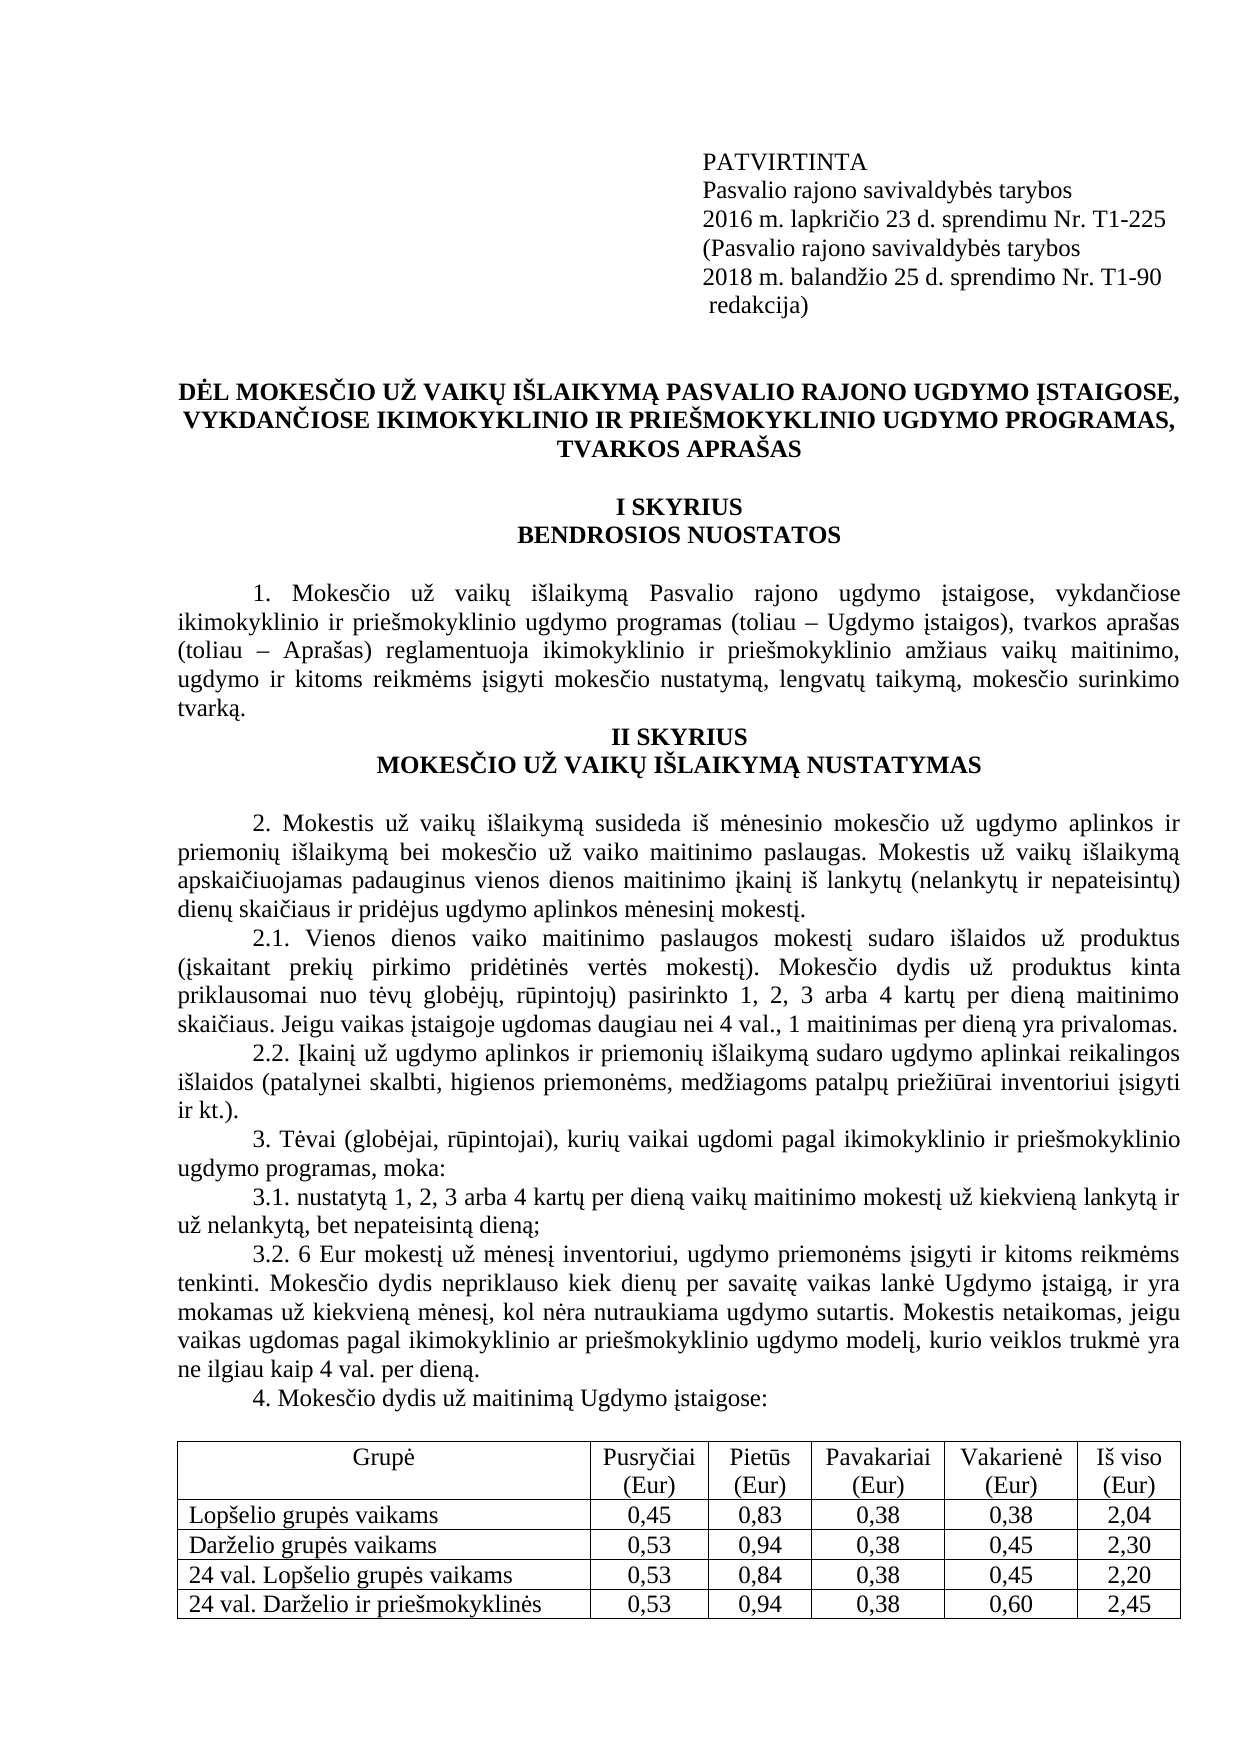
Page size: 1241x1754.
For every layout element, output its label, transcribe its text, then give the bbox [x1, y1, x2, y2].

table_cell 0,60 [945, 1590, 1077, 1618]
text 4. Mokesčio dydis už maitinimą Ugdymo įstaigose: [177, 1383, 1181, 1412]
text 2.1. Vienos dienos vaiko maitinimo paslaugos mokestį sudaro išlaidos už produktus (įskaitant prekių pirkimo pridėtinės vertės mokestį). Mokesčio dydis už produktus kinta priklausomai nuo tėvų globėjų, rūpintojų) pasirinkto 1, 2, 3 arba 4 kartų per dieną maitinimo skaičiaus. Jeigu vaikas įstaigoje ugdomas daugiau nei 4 val., 1 maitinimas per dieną yra privalomas. [177, 923, 1181, 1038]
text 3.2. 6 Eur mokestį už mėnesį inventoriui, ugdymo priemonėms įsigyti ir kitoms reikmėms tenkinti. Mokesčio dydis nepriklauso kiek dienų per savaitę vaikas lankė Ugdymo įstaigą, ir yra mokamas už kiekvieną mėnesį, kol nėra nutraukiama ugdymo sutartis. Mokestis netaikomas, jeigu vaikas ugdomas pagal ikimokyklinio ar priešmokyklinio ugdymo modelį, kurio veiklos trukmė yra ne ilgiau kaip 4 val. per dieną. [177, 1239, 1181, 1383]
table_cell Lopšelio grupės vaikams [178, 1500, 590, 1529]
table_cell 0,38 [812, 1590, 944, 1618]
text Pasvalio rajono savivaldybės tarybos [177, 176, 1181, 204]
text 2016 m. lapkričio 23 d. sprendimu Nr. T1-225 [177, 204, 1181, 233]
text 3. Tėvai (globėjai, rūpintojai), kurių vaikai ugdomi pagal ikimokyklinio ir priešmokyklinio ugdymo programas, moka: [177, 1124, 1181, 1182]
table_cell 0,94 [709, 1590, 811, 1618]
table_cell 0,83 [709, 1500, 811, 1529]
text 2018 m. balandžio 25 d. sprendimo Nr. T1-90 redakcija) [702, 262, 1181, 319]
text MOKESČIO UŽ VAIKŲ IŠLAIKYMĄ NUSTATYMAS [177, 751, 1181, 779]
table_cell 0,38 [812, 1500, 944, 1529]
table_cell 0,45 [591, 1500, 708, 1529]
table_header Iš viso (Eur) [1078, 1442, 1180, 1499]
table_header Pietūs (Eur) [709, 1442, 811, 1499]
text 2.2. Įkainį už ugdymo aplinkos ir priemonių išlaikymą sudaro ugdymo aplinkai reikalingos išlaidos (patalynei skalbti, higienos priemonėms, medžiagoms patalpų priežiūrai inventoriui įsigyti ir kt.). [177, 1038, 1181, 1124]
table_cell 2,04 [1078, 1500, 1180, 1529]
table_cell 2,30 [1078, 1530, 1180, 1559]
text 3.1. nustatytą 1, 2, 3 arba 4 kartų per dieną vaikų maitinimo mokestį už kiekvieną lankytą ir už nelankytą, bet nepateisintą dieną; [177, 1182, 1181, 1239]
text DĖL MOKESČIO UŽ VAIKŲ IŠLAIKYMĄ PASVALIO RAJONO UGDYMO ĮSTAIGOSE, VYKDANČIOSE IKIMOKYKLINIO IR PRIEŠMOKYKLINIO UGDYMO PROGRAMAS, TVARKOS APRAŠAS [177, 377, 1181, 463]
table_header Pavakariai (Eur) [812, 1442, 944, 1499]
text (Pasvalio rajono savivaldybės tarybos [627, 233, 1181, 262]
table_cell 0,53 [591, 1590, 708, 1618]
table_header Vakarienė (Eur) [945, 1442, 1077, 1499]
table_cell 0,38 [945, 1500, 1077, 1529]
table_cell Darželio grupės vaikams [178, 1530, 590, 1559]
table_cell 0,84 [709, 1560, 811, 1588]
text 1. Mokesčio už vaikų išlaikymą Pasvalio rajono ugdymo įstaigose, vykdančiose ikimokyklinio ir priešmokyklinio ugdymo programas (toliau – Ugdymo įstaigos), tvarkos aprašas (toliau – Aprašas) reglamentuoja ikimokyklinio ir priešmokyklinio amžiaus vaikų maitinimo, ugdymo ir kitoms reikmėms įsigyti mokesčio nustatymą, lengvatų taikymą, mokesčio surinkimo tvarką. [177, 578, 1181, 722]
table_cell 24 val. Darželio ir priešmokyklinės [178, 1590, 590, 1618]
table_cell 0,45 [945, 1530, 1077, 1559]
table_cell 24 val. Lopšelio grupės vaikams [178, 1560, 590, 1588]
text II SKYRIUS [177, 722, 1181, 751]
table_cell 0,94 [709, 1530, 811, 1559]
text 2. Mokestis už vaikų išlaikymą susideda iš mėnesinio mokesčio už ugdymo aplinkos ir priemonių išlaikymą bei mokesčio už vaiko maitinimo paslaugas. Mokestis už vaikų išlaikymą apskaičiuojamas padauginus vienos dienos maitinimo įkainį iš lankytų (nelankytų ir nepateisintų) dienų skaičiaus ir pridėjus ugdymo aplinkos mėnesinį mokestį. [177, 808, 1181, 923]
text PATVIRTINTA [627, 147, 1181, 176]
table_cell 2,45 [1078, 1590, 1180, 1618]
text I SKYRIUS [177, 492, 1181, 521]
table_header Pusryčiai (Eur) [591, 1442, 708, 1499]
table_header Grupė [178, 1442, 590, 1499]
table_cell 0,53 [591, 1560, 708, 1588]
table_cell 2,20 [1078, 1560, 1180, 1588]
table_cell 0,38 [812, 1530, 944, 1559]
table_cell 0,45 [945, 1560, 1077, 1588]
text BENDROSIOS NUOSTATOS [177, 521, 1181, 549]
table_cell 0,38 [812, 1560, 944, 1588]
table_cell 0,53 [591, 1530, 708, 1559]
